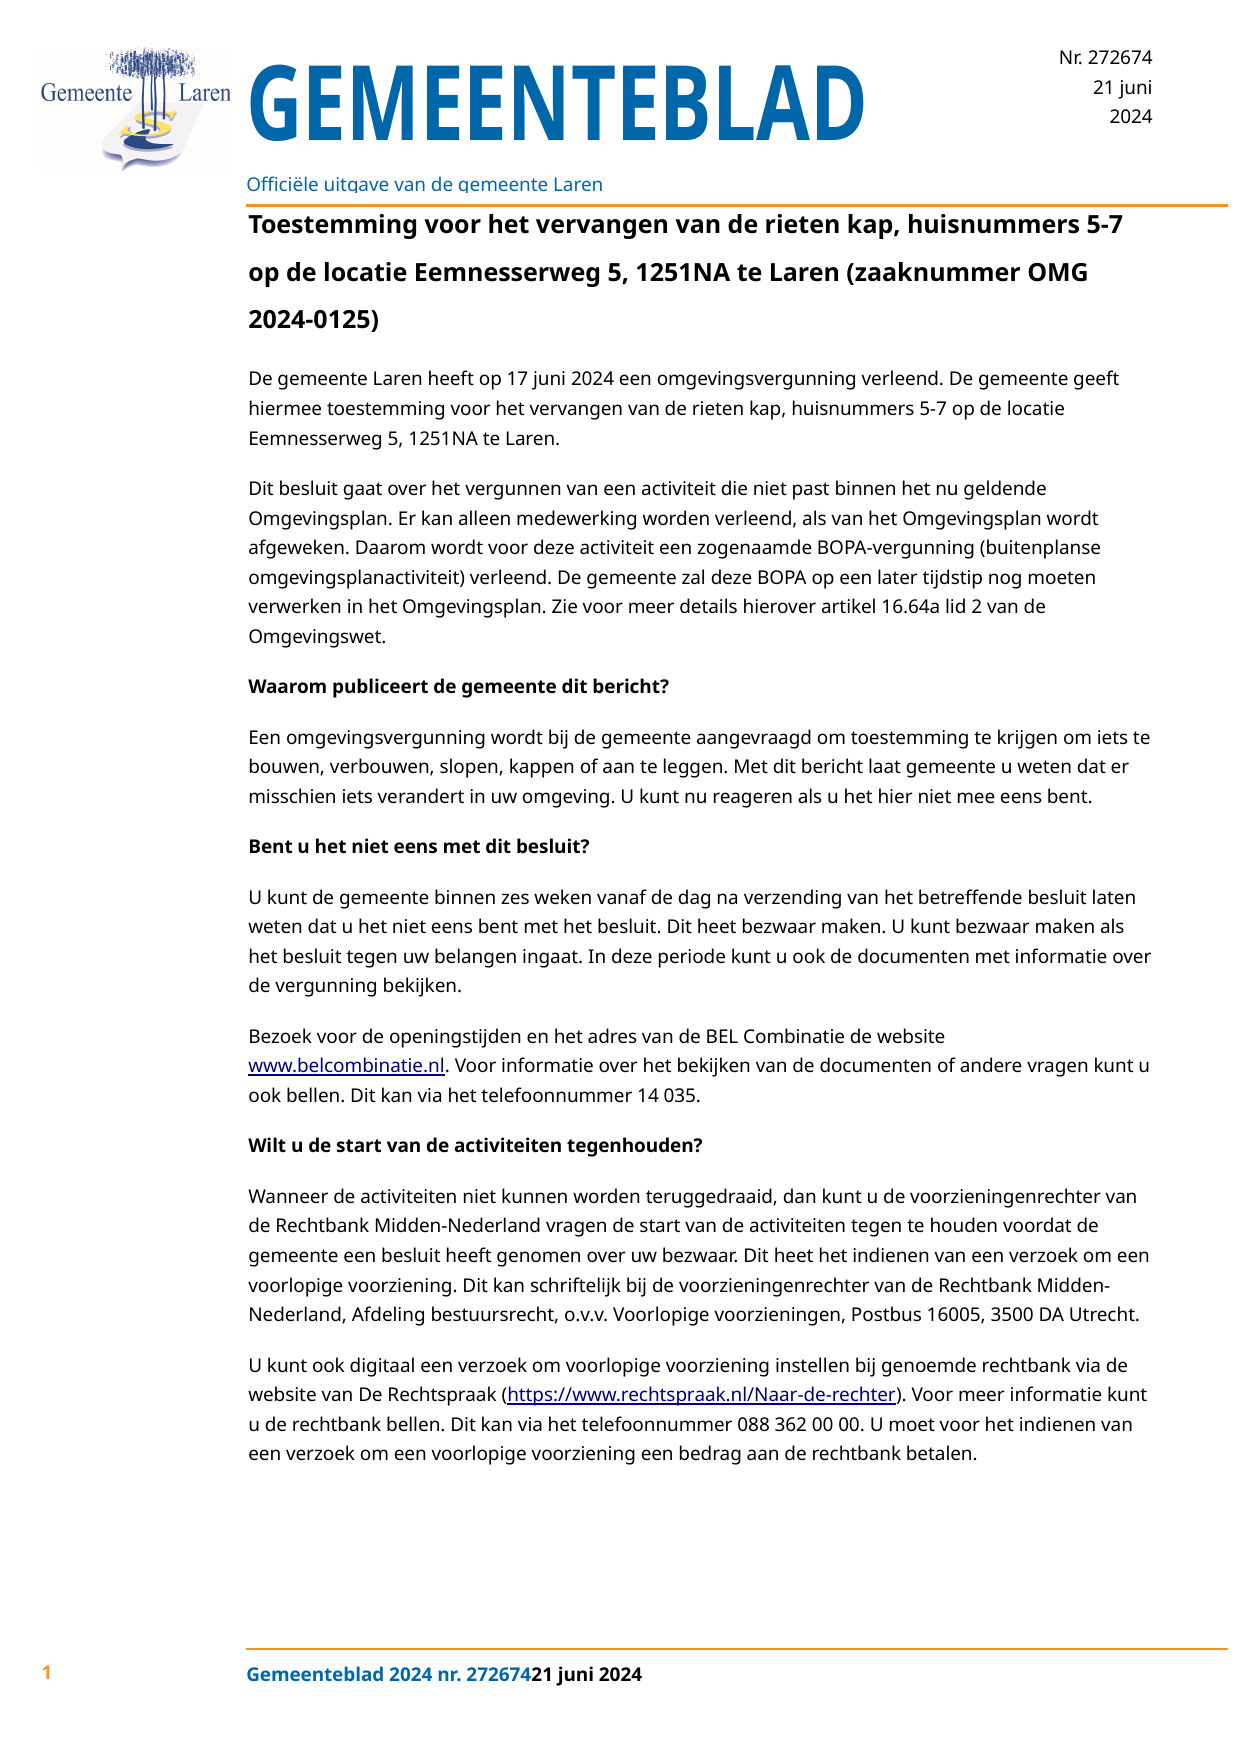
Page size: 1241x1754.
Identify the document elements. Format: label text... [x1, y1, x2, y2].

text Waarom publiceert de gemeente dit bericht? [248, 673, 1152, 699]
text Een omgevingsvergunning wordt bij de gemeente aangevraagd om toestemming te krijgen om iets te bouwen, verbouwen, slopen, kappen of aan te leggen. Met dit bericht laat gemeente u weten dat er misschien iets verandert in uw omgeving. U kunt nu reageren als u het hier niet mee eens bent. [248, 724, 1152, 809]
text Toestemming voor het vervangen van de rieten kap, huisnummers 5-7 op de locatie Eemnesserweg 5, 1251NA te Laren (zaaknummer OMG 2024-0125) [248, 207, 1152, 336]
text Wanneer de activiteiten niet kunnen worden teruggedraaid, dan kunt u de voorzieningenrechter van de Rechtbank Midden-Nederland vragen de start van de activiteiten tegen te houden voordat de gemeente een besluit heeft genomen over uw bezwaar. Dit heet het indienen van een verzoek om een voorlopige voorziening. Dit kan schriftelijk bij de voorzieningenrechter van de Rechtbank Midden-Nederland, Afdeling bestuursrecht, o.v.v. Voorlopige voorzieningen, Postbus 16005, 3500 DA Utrecht. [248, 1183, 1152, 1327]
text Bent u het niet eens met dit besluit? [248, 833, 1152, 859]
text Wilt u de start van de activiteiten tegenhouden? [248, 1133, 1152, 1158]
text Dit besluit gaat over het vergunnen van een activiteit die niet past binnen het nu geldende Omgevingsplan. Er kan alleen medewerking worden verleend, als van het Omgevingsplan wordt afgeweken. Daarom wordt voor deze activiteit een zogenaamde BOPA-vergunning (buitenplanse omgevingsplanactiviteit) verleend. De gemeente zal deze BOPA op een later tijdstip nog moeten verwerken in het Omgevingsplan. Zie voor meer details hierover artikel 16.64a lid 2 van de Omgevingswet. [248, 475, 1152, 649]
text Bezoek voor de openingstijden en het adres van de BEL Combinatie de website www.belcombinatie.nl. Voor informatie over het bekijken van de documenten of andere vragen kunt u ook bellen. Dit kan via het telefoonnummer 14 035. [248, 1023, 1152, 1108]
text U kunt ook digitaal een verzoek om voorlopige voorziening instellen bij genoemde rechtbank via de website van De Rechtspraak (https://www.rechtspraak.nl/Naar-de-rechter). Voor meer informatie kunt u de rechtbank bellen. Dit kan via het telefoonnummer 088 362 00 00. U moet voor het indienen van een verzoek om een voorlopige voorziening een bedrag aan de rechtbank betalen. [248, 1352, 1152, 1466]
picture [41, 47, 231, 172]
text De gemeente Laren heeft op 17 juni 2024 een omgevingsvergunning verleend. De gemeente geeft hiermee toestemming voor het vervangen van de rieten kap, huisnummers 5-7 op de locatie Eemnesserweg 5, 1251NA te Laren. [248, 366, 1152, 450]
text U kunt de gemeente binnen zes weken vanaf de dag na verzending van het betreffende besluit laten weten dat u het niet eens bent met het besluit. Dit heet bezwaar maken. U kunt bezwaar maken als het besluit tegen uw belangen ingaat. In deze periode kunt u ook de documenten met informatie over de vergunning bekijken. [248, 884, 1152, 998]
